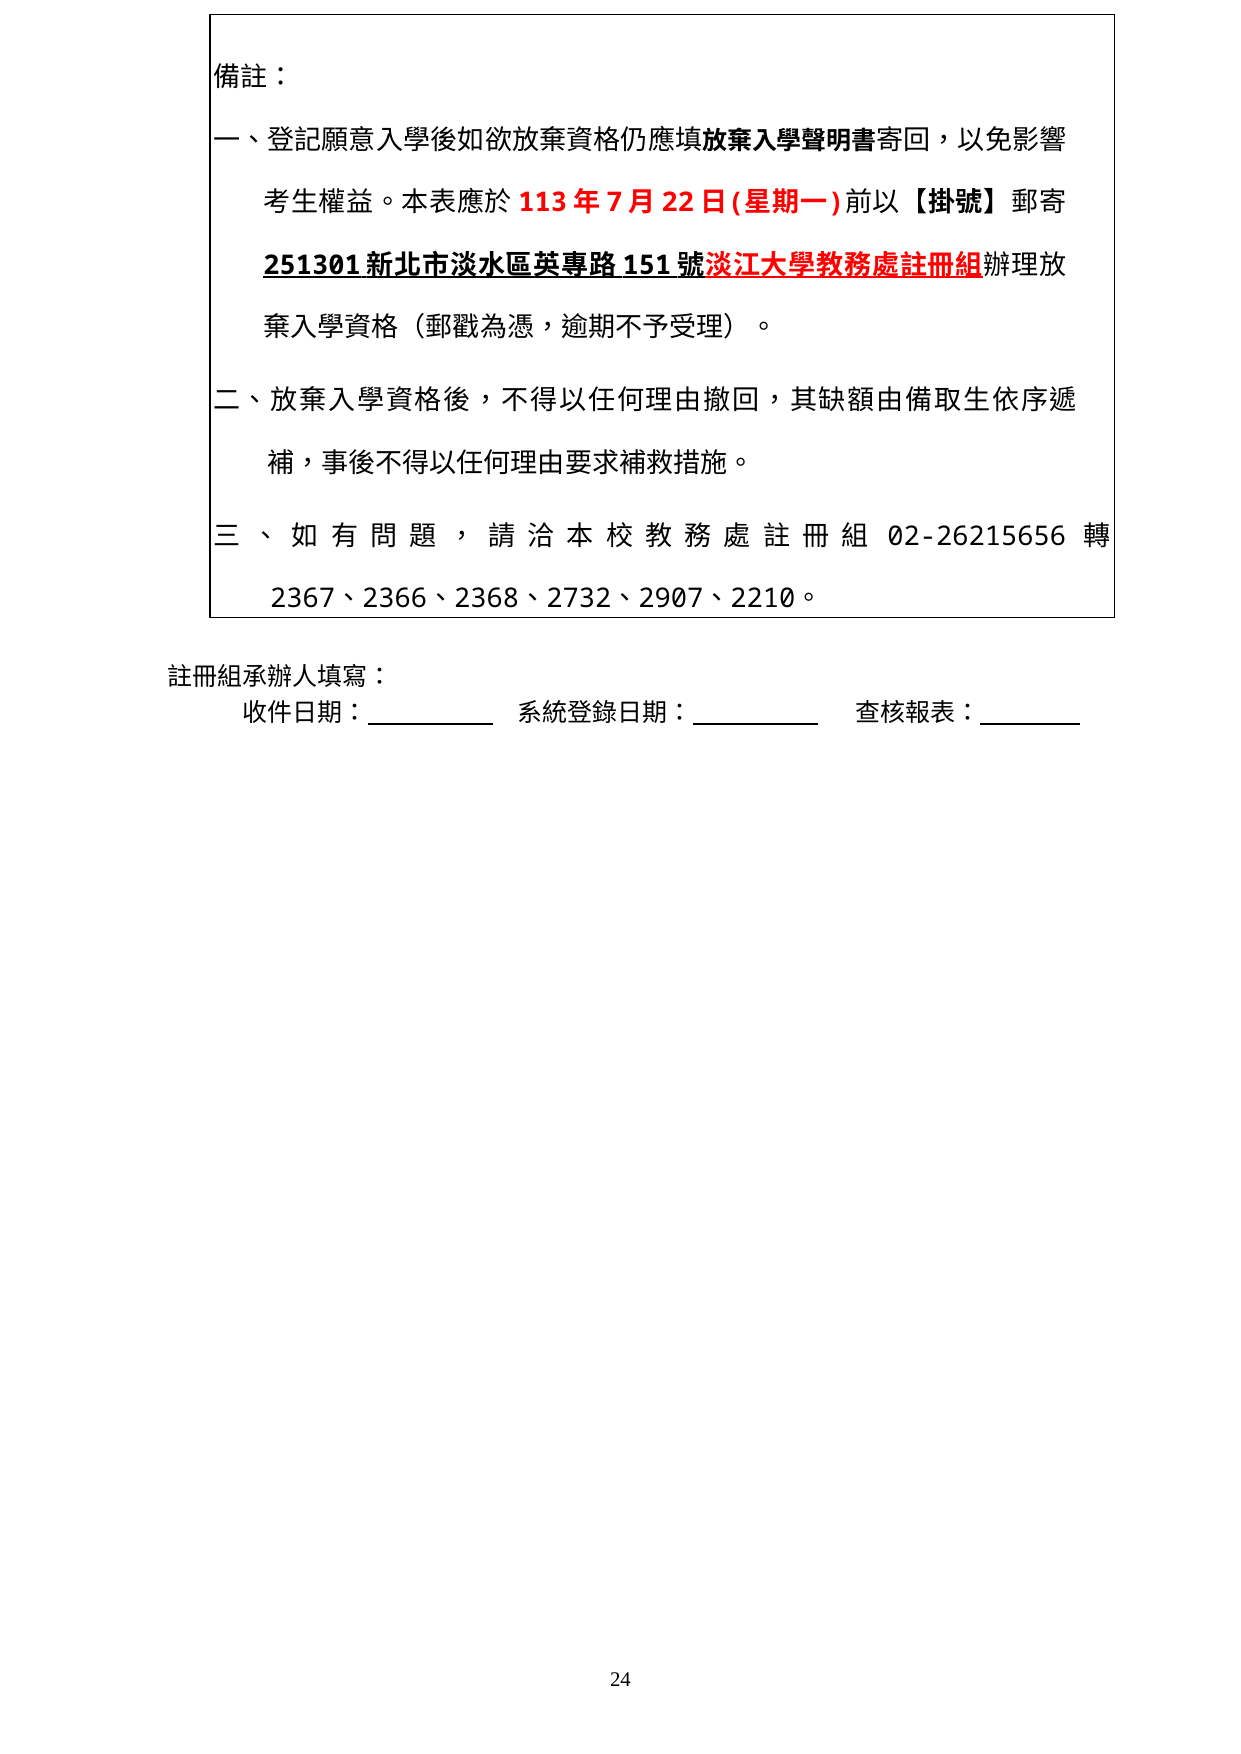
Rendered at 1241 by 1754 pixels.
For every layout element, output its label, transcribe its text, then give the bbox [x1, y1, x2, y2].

text 註冊組承辦人填寫： [167, 656, 1090, 692]
table_cell 備註： 一、登記願意入學後如欲放棄資格仍應填放棄入學聲明書寄回，以免影響考生權益。本表應於113年7月22日(星期一)前以【掛號】郵寄251301新北市淡水區英專路151號淡江大學教務處註冊組辦理放棄入學資格（郵戳為憑，逾期不予受理）。 二、放棄入學資格後，不得以任何理由撤回，其缺額由備取生依序遞補，事後不得以任何理由要求補救措施。 三、如有問題，請洽本校教務處註冊組02-26215656轉2367、2366、2368、2732、2907、2210。 [211, 15, 1114, 617]
text 收件日期： 系統登錄日期： 查核報表： [242, 692, 1090, 727]
